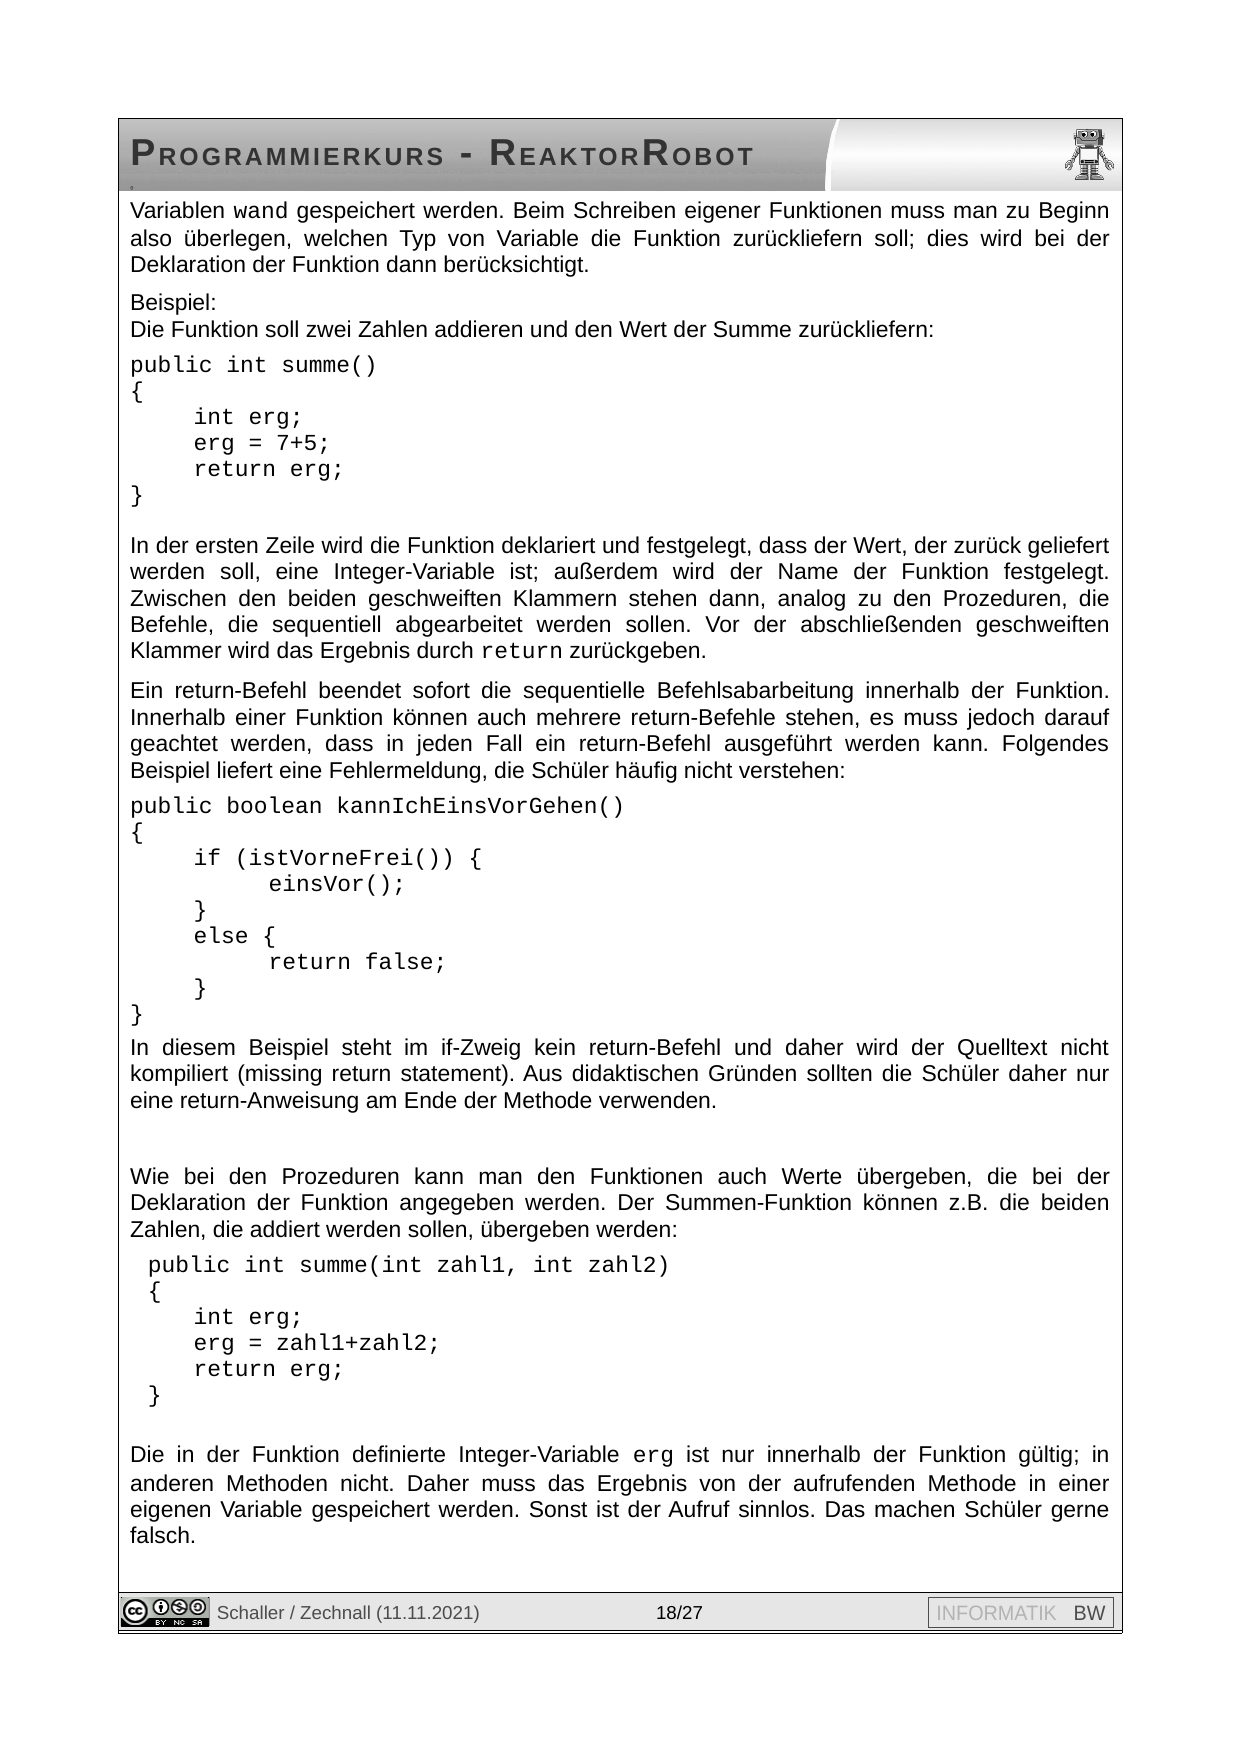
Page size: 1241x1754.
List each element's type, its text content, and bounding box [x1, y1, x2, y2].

picture [120, 1597, 210, 1627]
text return false; [130, 950, 1110, 976]
text Variablen wand gespeichert werden. Beim Schreiben eigener Funktionen muss man zu Beginn also überlegen, welchen Typ von Variable die Funktion zurückliefern soll; dies wird bei der Deklaration der Funktion dann berücksichtigt. [130, 197, 1110, 278]
text } [130, 976, 1110, 1002]
text int erg; [148, 1306, 1092, 1332]
text } [130, 483, 1110, 509]
text erg = 7+5; [130, 432, 1110, 458]
text In der ersten Zeile wird die Funktion deklariert und festgelegt, dass der Wert, der zurück geliefert werden soll, eine Integer-Variable ist; außerdem wird der Name der Funktion festgelegt. Zwischen den beiden geschweiften Klammern stehen dann, analog zu den Prozeduren, die Befehle, die sequentiell abgearbeitet werden sollen. Vor der abschließenden geschweiften Klammer wird das Ergebnis durch return zurückgeben. [130, 532, 1110, 666]
text Die in der Funktion definierte Integer-Variable erg ist nur innerhalb der Funktion gültig; in anderen Methoden nicht. Daher muss das Ergebnis von der aufrufenden Methode in einer eigenen Variable gespeichert werden. Sonst ist der Aufruf sinnlos. Das machen Schüler gerne falsch. [130, 1441, 1110, 1549]
text } [148, 1383, 1092, 1409]
text public int summe(int zahl1, int zahl2) [148, 1254, 1092, 1280]
picture [119, 119, 1122, 191]
text Beispiel: Die Funktion soll zwei Zahlen addieren und den Wert der Summe zurückliefern: [130, 289, 1110, 342]
text erg = zahl1+zahl2; [148, 1332, 1092, 1358]
text einsVor(); [130, 872, 1110, 898]
text else { [130, 924, 1110, 950]
text return erg; [148, 1358, 1092, 1383]
text Wie bei den Prozeduren kann man den Funktionen auch Werte übergeben, die bei der Deklaration der Funktion angegeben werden. Der Summen-Funktion können z.B. die beiden Zahlen, die addiert werden sollen, übergeben werden: [130, 1163, 1110, 1242]
text if (istVorneFrei()) { [130, 847, 1110, 872]
text } [130, 1002, 1110, 1028]
text } [130, 898, 1110, 924]
text { [148, 1280, 1092, 1306]
text Ein return-Befehl beendet sofort die sequentielle Befehlsabarbeitung innerhalb der Funktion. Innerhalb einer Funktion können auch mehrere return-Befehle stehen, es muss jedoch darauf geachtet werden, dass in jeden Fall ein return-Befehl ausgeführt werden kann. Folgendes Beispiel liefert eine Fehlermeldung, die Schüler häufig nicht verstehen: [130, 677, 1110, 783]
text return erg; [130, 458, 1110, 483]
text In diesem Beispiel steht im if-Zweig kein return-Befehl und daher wird der Quelltext nicht kompiliert (missing return statement). Aus didaktischen Gründen sollten die Schüler daher nur eine return-Anweisung am Ende der Methode verwenden. [130, 1034, 1110, 1113]
text { [130, 380, 1110, 406]
text public boolean kannIchEinsVorGehen() [130, 795, 1110, 821]
text int erg; [130, 406, 1110, 432]
text { [130, 821, 1110, 847]
text public int summe() [130, 354, 1110, 380]
